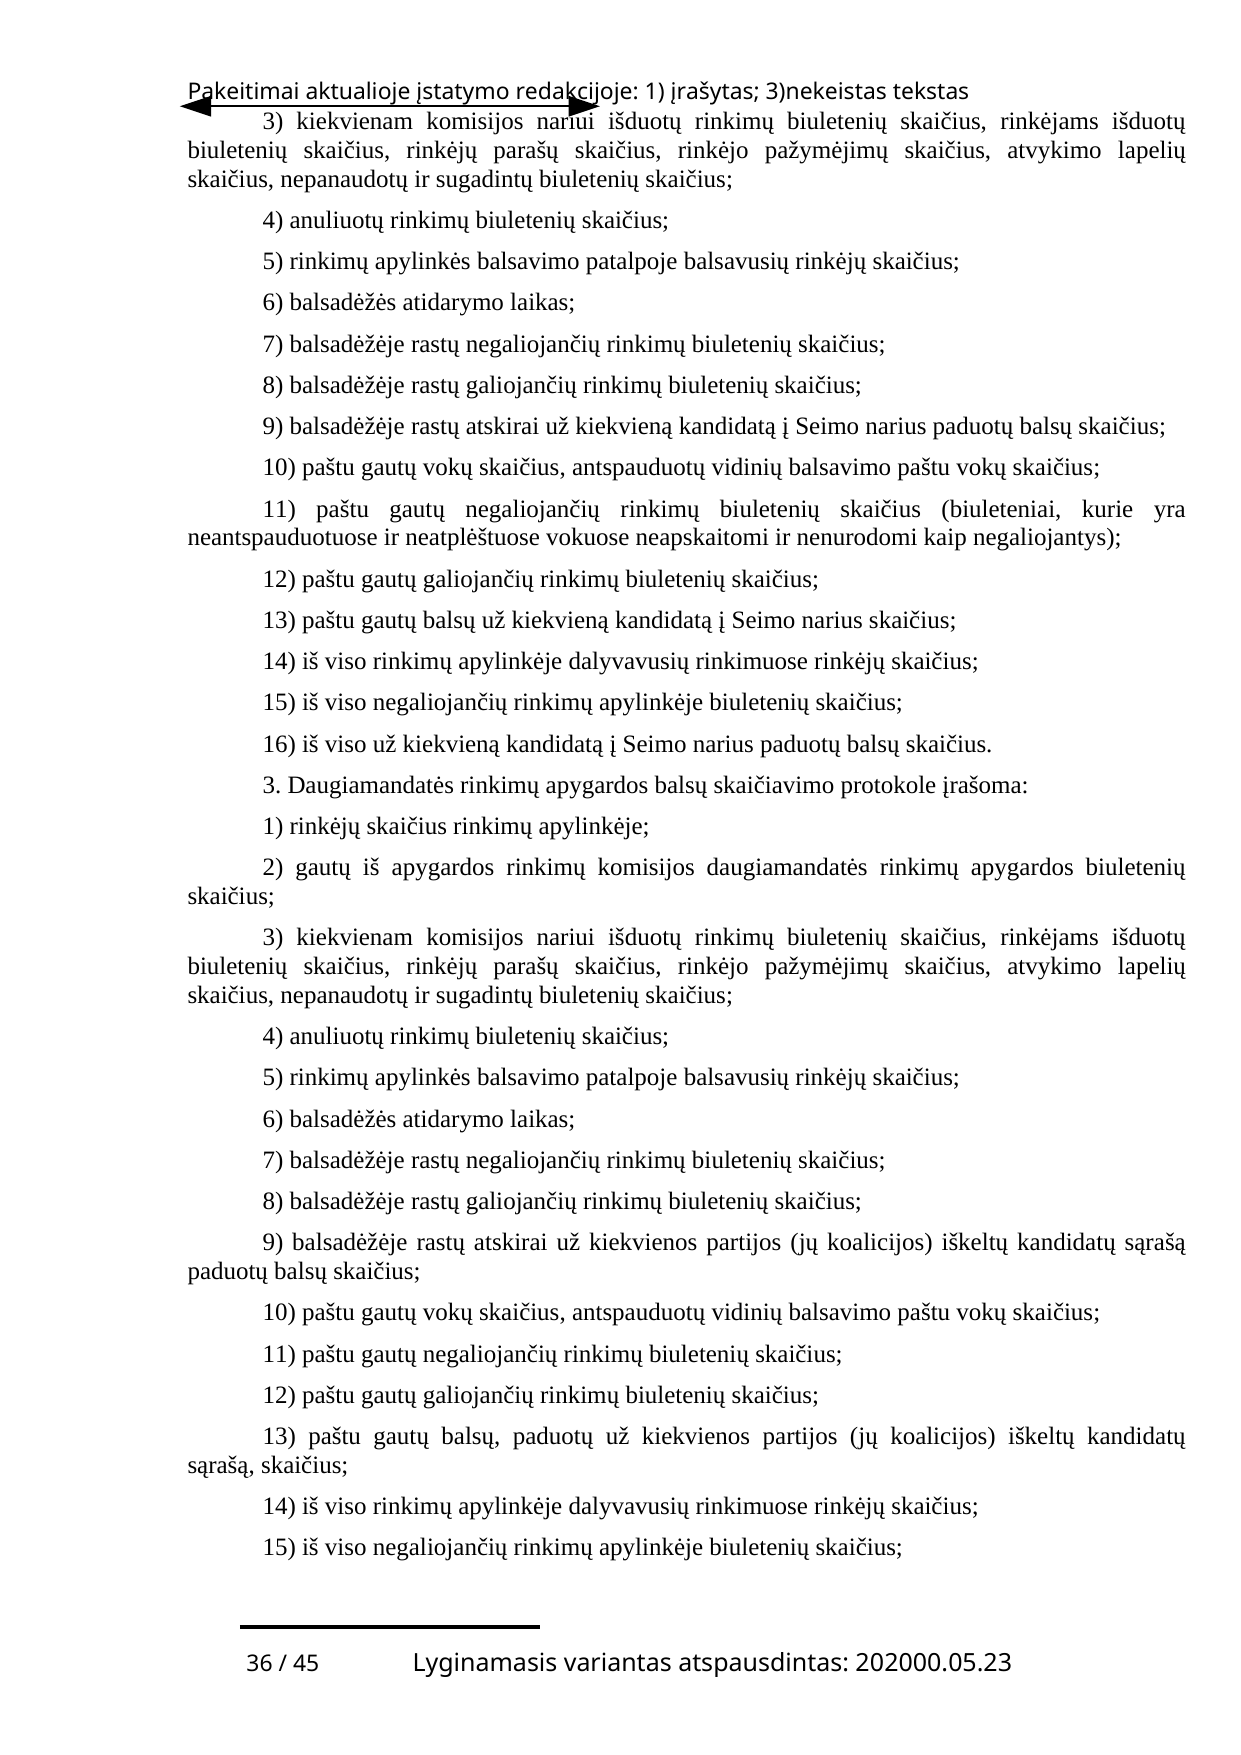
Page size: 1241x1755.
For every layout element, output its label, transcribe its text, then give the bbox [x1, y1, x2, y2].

text 3) kiekvienam komisijos nariui išduotų rinkimų biuletenių skaičius, rinkėjams išduotų biuletenių skaičius, rinkėjų parašų skaičius, rinkėjo pažymėjimų skaičius, atvykimo lapelių skaičius, nepanaudotų ir sugadintų biuletenių skaičius; [187, 922, 1187, 1009]
text 10) paštu gautų vokų skaičius, antspauduotų vidinių balsavimo paštu vokų skaičius; [187, 452, 1187, 481]
text 13) paštu gautų balsų, paduotų už kiekvienos partijos (jų koalicijos) iškeltų kandidatų sąrašą, skaičius; [187, 1421, 1187, 1479]
text 9) balsadėžėje rastų atskirai už kiekvieną kandidatą į Seimo narius paduotų balsų skaičius; [187, 411, 1187, 440]
text 13) paštu gautų balsų už kiekvieną kandidatą į Seimo narius skaičius; [187, 605, 1187, 634]
text 15) iš viso negaliojančių rinkimų apylinkėje biuletenių skaičius; [187, 687, 1187, 716]
text 2) gautų iš apygardos rinkimų komisijos daugiamandatės rinkimų apygardos biuletenių skaičius; [187, 852, 1187, 910]
text 7) balsadėžėje rastų negaliojančių rinkimų biuletenių skaičius; [187, 1145, 1187, 1174]
text 3. Daugiamandatės rinkimų apygardos balsų skaičiavimo protokole įrašoma: [187, 770, 1187, 799]
text 10) paštu gautų vokų skaičius, antspauduotų vidinių balsavimo paštu vokų skaičius; [187, 1297, 1187, 1326]
text 4) anuliuotų rinkimų biuletenių skaičius; [187, 205, 1187, 234]
text 4) anuliuotų rinkimų biuletenių skaičius; [187, 1021, 1187, 1050]
text 5) rinkimų apylinkės balsavimo patalpoje balsavusių rinkėjų skaičius; [187, 246, 1187, 275]
text 15) iš viso negaliojančių rinkimų apylinkėje biuletenių skaičius; [187, 1532, 1187, 1561]
text 7) balsadėžėje rastų negaliojančių rinkimų biuletenių skaičius; [187, 329, 1187, 357]
text 14) iš viso rinkimų apylinkėje dalyvavusių rinkimuose rinkėjų skaičius; [187, 1491, 1187, 1520]
text 1) rinkėjų skaičius rinkimų apylinkėje; [187, 811, 1187, 840]
text 5) rinkimų apylinkės balsavimo patalpoje balsavusių rinkėjų skaičius; [187, 1062, 1187, 1091]
text 12) paštu gautų galiojančių rinkimų biuletenių skaičius; [187, 1380, 1187, 1409]
text 6) balsadėžės atidarymo laikas; [187, 1104, 1187, 1132]
text 11) paštu gautų negaliojančių rinkimų biuletenių skaičius; [187, 1339, 1187, 1367]
text 16) iš viso už kiekvieną kandidatą į Seimo narius paduotų balsų skaičius. [187, 729, 1187, 757]
text 8) balsadėžėje rastų galiojančių rinkimų biuletenių skaičius; [187, 1186, 1187, 1215]
text 6) balsadėžės atidarymo laikas; [187, 287, 1187, 316]
text 14) iš viso rinkimų apylinkėje dalyvavusių rinkimuose rinkėjų skaičius; [187, 646, 1187, 675]
text 8) balsadėžėje rastų galiojančių rinkimų biuletenių skaičius; [187, 370, 1187, 399]
text 9) balsadėžėje rastų atskirai už kiekvienos partijos (jų koalicijos) iškeltų kandidatų sąrašą paduotų balsų skaičius; [187, 1227, 1187, 1285]
text 12) paštu gautų galiojančių rinkimų biuletenių skaičius; [187, 564, 1187, 592]
text 11) paštu gautų negaliojančių rinkimų biuletenių skaičius (biuleteniai, kurie yra neantspauduotuose ir neatplėštuose vokuose neapskaitomi ir nenurodomi kaip negaliojantys); [187, 494, 1187, 551]
text 3) kiekvienam komisijos nariui išduotų rinkimų biuletenių skaičius, rinkėjams išduotų biuletenių skaičius, rinkėjų parašų skaičius, rinkėjo pažymėjimų skaičius, atvykimo lapelių skaičius, nepanaudotų ir sugadintų biuletenių skaičius; [187, 106, 1187, 192]
